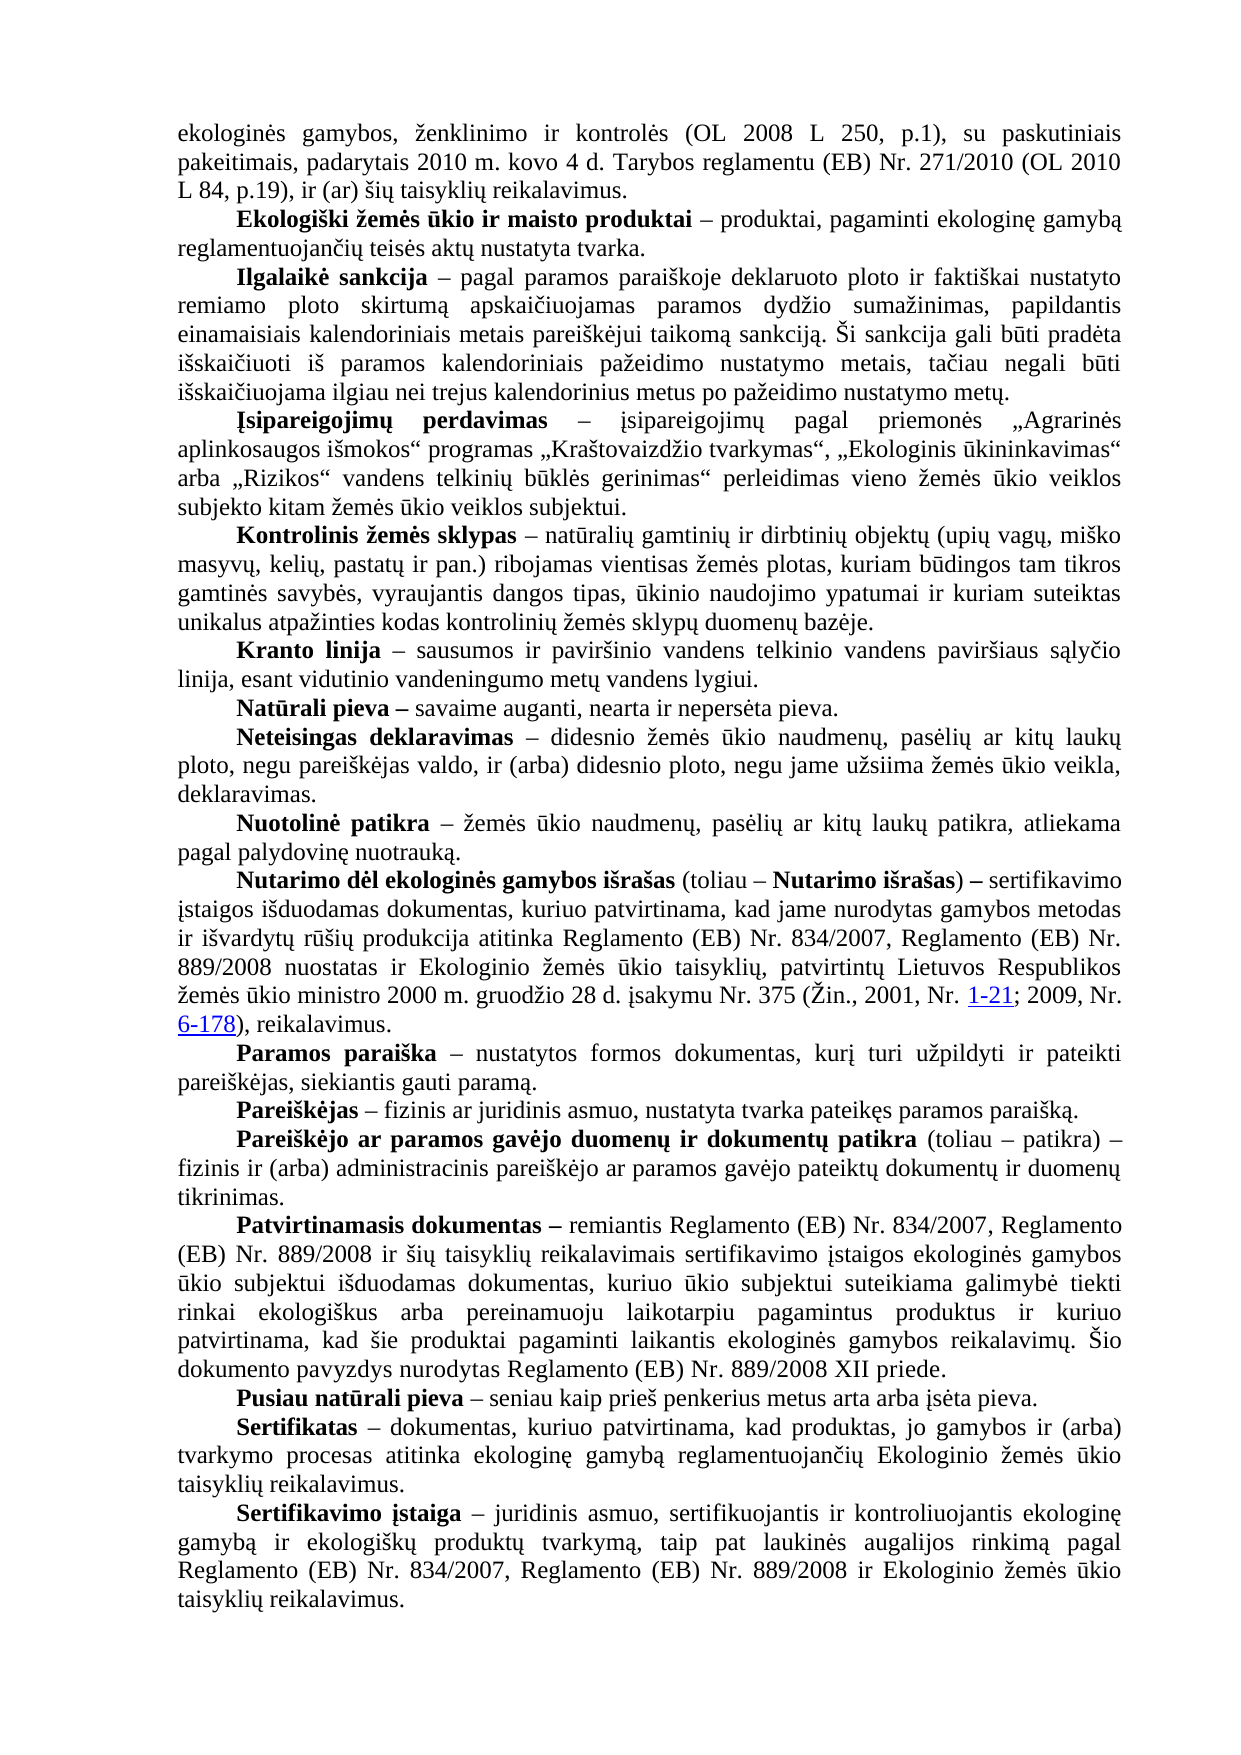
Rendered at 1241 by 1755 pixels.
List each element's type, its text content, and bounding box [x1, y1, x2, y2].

text Sertifikavimo įstaiga – juridinis asmuo, sertifikuojantis ir kontroliuojantis ekologinę gamybą ir ekologiškų produktų tvarkymą, taip pat laukinės augalijos rinkimą pagal Reglamento (EB) Nr. 834/2007, Reglamento (EB) Nr. 889/2008 ir Ekologinio žemės ūkio taisyklių reikalavimus. [177, 1498, 1122, 1613]
text Kontrolinis žemės sklypas – natūralių gamtinių ir dirbtinių objektų (upių vagų, miško masyvų, kelių, pastatų ir pan.) ribojamas vientisas žemės plotas, kuriam būdingos tam tikros gamtinės savybės, vyraujantis dangos tipas, ūkinio naudojimo ypatumai ir kuriam suteiktas unikalus atpažinties kodas kontrolinių žemės sklypų duomenų bazėje. [177, 521, 1122, 636]
text Patvirtinamasis dokumentas – remiantis Reglamento (EB) Nr. 834/2007, Reglamento (EB) Nr. 889/2008 ir šių taisyklių reikalavimais sertifikavimo įstaigos ekologinės gamybos ūkio subjektui išduodamas dokumentas, kuriuo ūkio subjektui suteikiama galimybė tiekti rinkai ekologiškus arba pereinamuoju laikotarpiu pagamintus produktus ir kuriuo patvirtinama, kad šie produktai pagaminti laikantis ekologinės gamybos reikalavimų. Šio dokumento pavyzdys nurodytas Reglamento (EB) Nr. 889/2008 XII priede. [177, 1211, 1122, 1383]
text Paramos paraiška – nustatytos formos dokumentas, kurį turi užpildyti ir pateikti pareiškėjas, siekiantis gauti paramą. [177, 1038, 1122, 1096]
text Kranto linija – sausumos ir paviršinio vandens telkinio vandens paviršiaus sąlyčio linija, esant vidutinio vandeningumo metų vandens lygiui. [177, 636, 1122, 693]
text Pareiškėjo ar paramos gavėjo duomenų ir dokumentų patikra (toliau – patikra) – fizinis ir (arba) administracinis pareiškėjo ar paramos gavėjo pateiktų dokumentų ir duomenų tikrinimas. [177, 1124, 1122, 1211]
text Natūrali pieva – savaime auganti, nearta ir nepersėta pieva. [177, 693, 1122, 722]
text Neteisingas deklaravimas – didesnio žemės ūkio naudmenų, pasėlių ar kitų laukų ploto, negu pareiškėjas valdo, ir (arba) didesnio ploto, negu jame užsiima žemės ūkio veikla, deklaravimas. [177, 722, 1122, 808]
text ekologinės gamybos, ženklinimo ir kontrolės (OL 2008 L 250, p.1), su paskutiniais pakeitimais, padarytais 2010 m. kovo 4 d. Tarybos reglamentu (EB) Nr. 271/2010 (OL 2010 L 84, p.19), ir (ar) šių taisyklių reikalavimus. [177, 118, 1122, 204]
text Pusiau natūrali pieva – seniau kaip prieš penkerius metus arta arba įsėta pieva. [177, 1383, 1122, 1412]
text Ilgalaikė sankcija – pagal paramos paraiškoje deklaruoto ploto ir faktiškai nustatyto remiamo ploto skirtumą apskaičiuojamas paramos dydžio sumažinimas, papildantis einamaisiais kalendoriniais metais pareiškėjui taikomą sankciją. Ši sankcija gali būti pradėta išskaičiuoti iš paramos kalendoriniais pažeidimo nustatymo metais, tačiau negali būti išskaičiuojama ilgiau nei trejus kalendorinius metus po pažeidimo nustatymo metų. [177, 262, 1122, 406]
text Įsipareigojimų perdavimas – įsipareigojimų pagal priemonės „Agrarinės aplinkosaugos išmokos“ programas „Kraštovaizdžio tvarkymas“, „Ekologinis ūkininkavimas“ arba „Rizikos“ vandens telkinių būklės gerinimas“ perleidimas vieno žemės ūkio veiklos subjekto kitam žemės ūkio veiklos subjektui. [177, 406, 1122, 521]
text Nutarimo dėl ekologinės gamybos išrašas (toliau – Nutarimo išrašas) – sertifikavimo įstaigos išduodamas dokumentas, kuriuo patvirtinama, kad jame nurodytas gamybos metodas ir išvardytų rūšių produkcija atitinka Reglamento (EB) Nr. 834/2007, Reglamento (EB) Nr. 889/2008 nuostatas ir Ekologinio žemės ūkio taisyklių, patvirtintų Lietuvos Respublikos žemės ūkio ministro 2000 m. gruodžio 28 d. įsakymu Nr. 375 (Žin., 2001, Nr. 1-21; 2009, Nr. 6-178), reikalavimus. [177, 866, 1122, 1038]
text Nuotolinė patikra – žemės ūkio naudmenų, pasėlių ar kitų laukų patikra, atliekama pagal palydovinę nuotrauką. [177, 808, 1122, 866]
text Sertifikatas – dokumentas, kuriuo patvirtinama, kad produktas, jo gamybos ir (arba) tvarkymo procesas atitinka ekologinę gamybą reglamentuojančių Ekologinio žemės ūkio taisyklių reikalavimus. [177, 1412, 1122, 1498]
text Pareiškėjas – fizinis ar juridinis asmuo, nustatyta tvarka pateikęs paramos paraišką. [177, 1096, 1122, 1124]
text Ekologiški žemės ūkio ir maisto produktai – produktai, pagaminti ekologinę gamybą reglamentuojančių teisės aktų nustatyta tvarka. [177, 204, 1122, 262]
